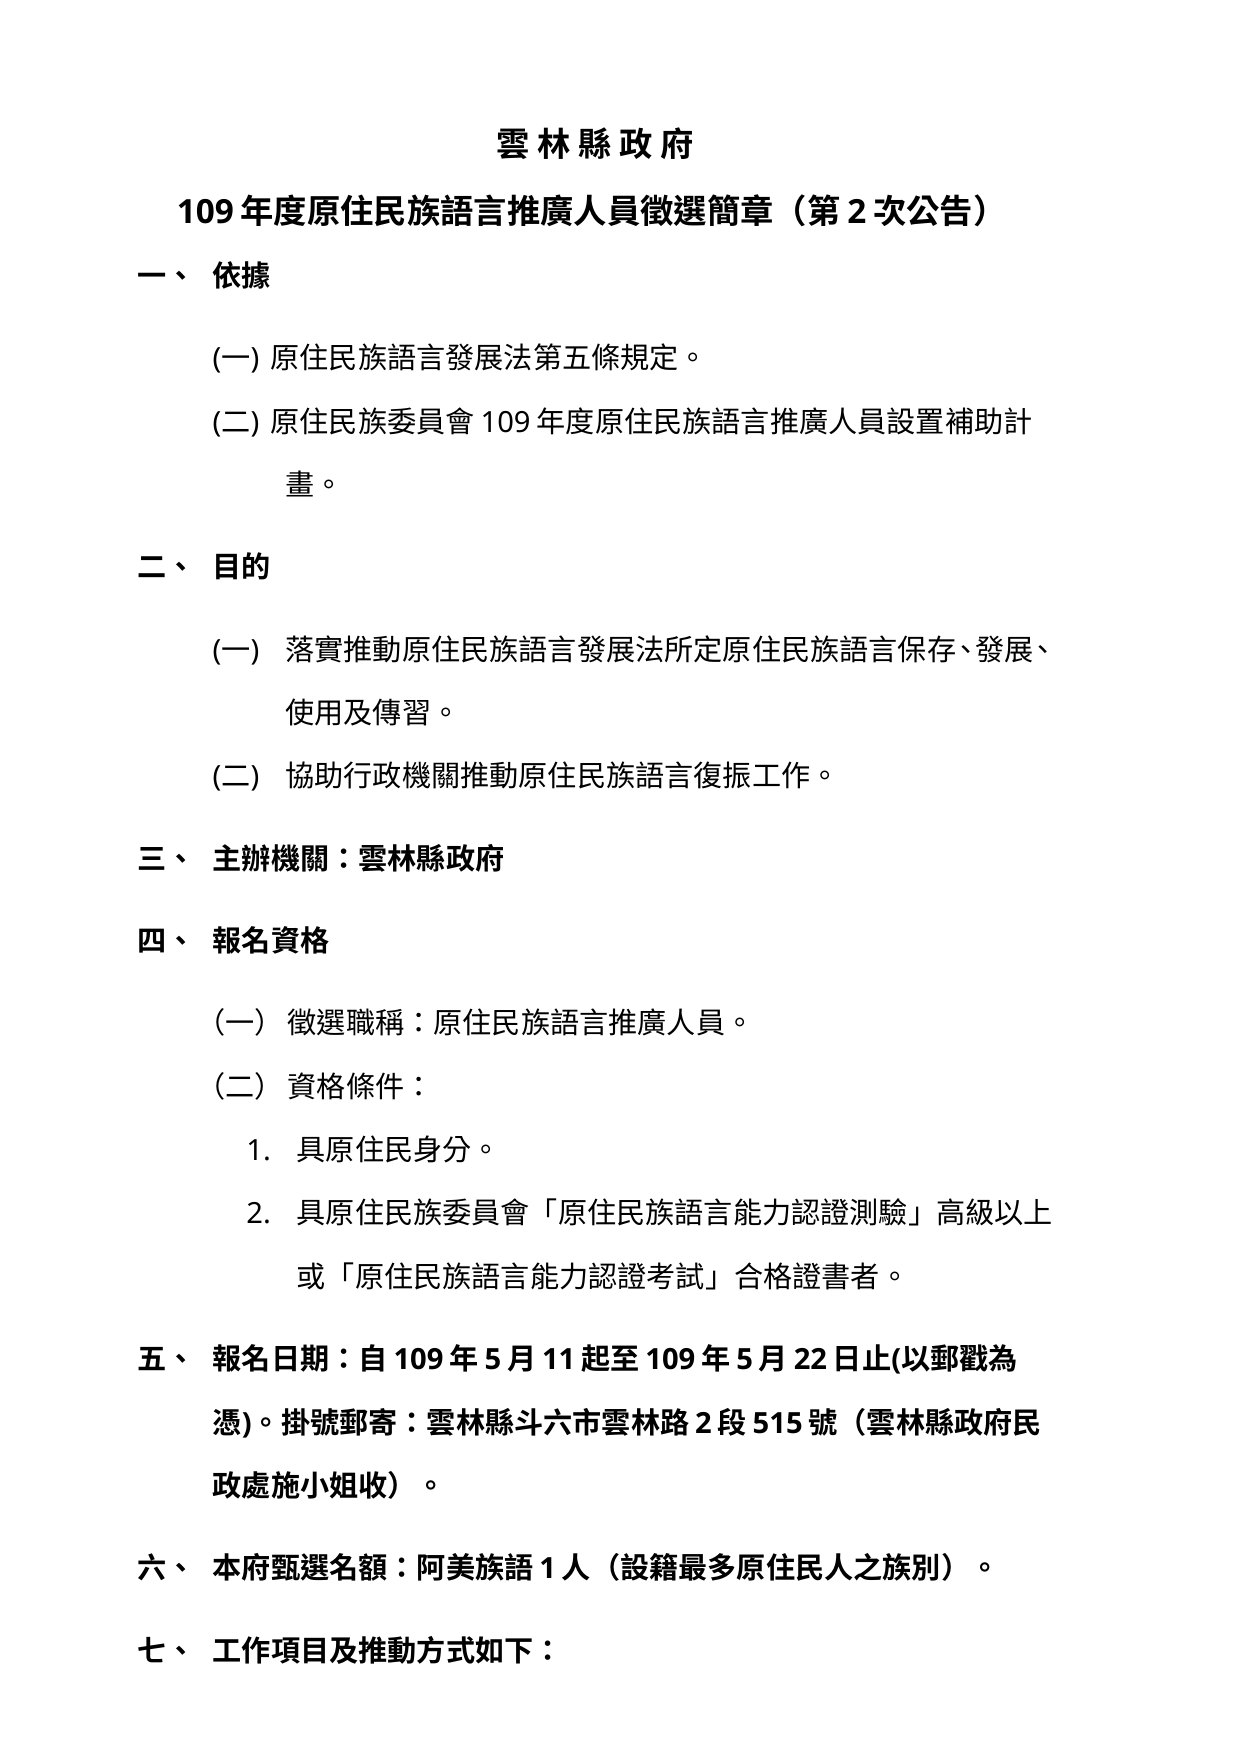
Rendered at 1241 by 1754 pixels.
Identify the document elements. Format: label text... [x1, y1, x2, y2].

list 本府甄選名額：阿美族語1人（設籍最多原住民人之族別）。 [137, 1545, 1053, 1587]
text 雲 林 縣 政 府 [137, 118, 1053, 166]
list 依據 [137, 252, 1053, 295]
list 具原住民身分。 [246, 1127, 1053, 1169]
list 報名資格 [137, 917, 1053, 960]
list 工作項目及推動方式如下： [137, 1627, 1053, 1670]
list 報名日期：自109年5月11起至109年5月22日止(以郵戳為憑)。掛號郵寄：雲林縣斗六市雲林路2段515號（雲林縣政府民政處施小姐收）。 [137, 1336, 1053, 1505]
list 具原住民族委員會「原住民族語言能力認證測驗」高級以上或「原住民族語言能力認證考試」合格證書者。 [246, 1190, 1053, 1296]
list 原住民族語言發展法第五條規定。 [212, 334, 1053, 377]
list 資格條件： [196, 1063, 1053, 1105]
list 落實推動原住民族語言發展法所定原住民族語言保存、發展、使用及傳習。 [212, 626, 1053, 732]
text 109年度原住民族語言推廣人員徵選簡章（第2次公告） [137, 185, 1053, 234]
list 主辦機關：雲林縣政府 [137, 835, 1053, 878]
list 協助行政機關推動原住民族語言復振工作。 [212, 753, 1053, 795]
list 原住民族委員會109年度原住民族語言推廣人員設置補助計畫。 [212, 398, 1053, 504]
list 目的 [137, 544, 1053, 586]
list 徵選職稱：原住民族語言推廣人員。 [196, 1000, 1053, 1042]
